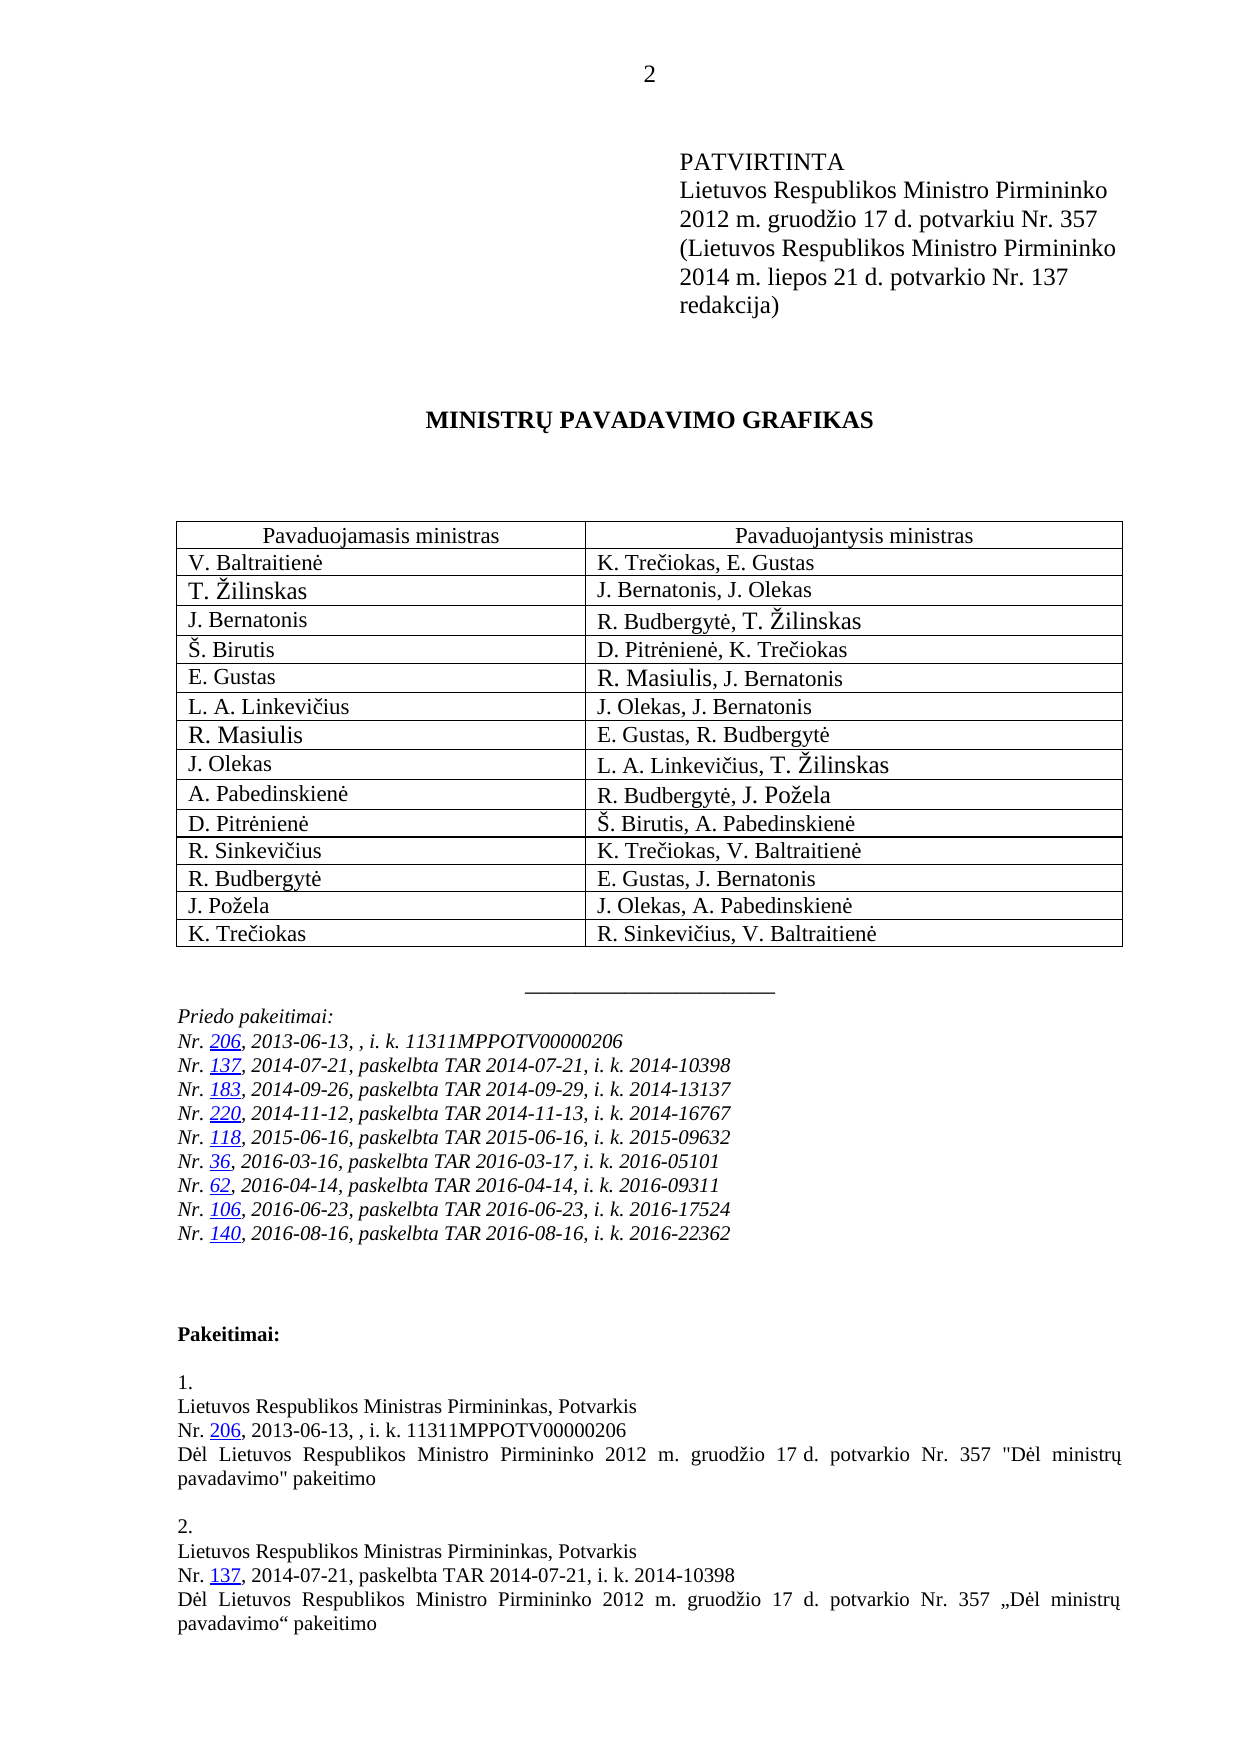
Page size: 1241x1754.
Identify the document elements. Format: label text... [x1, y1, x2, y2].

table_header Pavaduojamasis ministras [177, 522, 585, 548]
table_cell D. Pitrėnienė [177, 810, 585, 836]
table_cell R. Sinkevičius [177, 838, 585, 864]
table_cell E. Gustas [177, 664, 585, 692]
text Priedo pakeitimai: [177, 1004, 1122, 1028]
table_cell K. Trečiokas [177, 920, 585, 946]
text Lietuvos Respublikos Ministras Pirmininkas, Potvarkis [177, 1538, 1122, 1563]
text 2. [177, 1514, 1122, 1538]
table_cell R. Masiulis, J. Bernatonis [586, 664, 1122, 692]
text 1. [177, 1370, 1122, 1394]
text Dėl Lietuvos Respublikos Ministro Pirmininko 2012 m. gruodžio 17 d. potvarkio Nr. 357 "Dėl ministrų pavadavimo" pakeitimo [177, 1442, 1122, 1490]
text Pakeitimai: [177, 1322, 1122, 1346]
text Nr. 220, 2014-11-12, paskelbta TAR 2014-11-13, i. k. 2014-16767 [177, 1101, 1122, 1125]
text Nr. 206, 2013-06-13, , i. k. 11311MPPOTV00000206 [177, 1418, 1122, 1442]
table_cell J. Bernatonis, J. Olekas [586, 576, 1122, 605]
text Nr. 106, 2016-06-23, paskelbta TAR 2016-06-23, i. k. 2016-17524 [177, 1197, 1122, 1221]
table_cell D. Pitrėnienė, K. Trečiokas [586, 636, 1122, 662]
table_cell J. Požela [177, 892, 585, 918]
table_cell J. Bernatonis [177, 606, 585, 635]
table_cell E. Gustas, J. Bernatonis [586, 865, 1122, 891]
table_cell J. Olekas, J. Bernatonis [586, 693, 1122, 719]
text Nr. 62, 2016-04-14, paskelbta TAR 2016-04-14, i. k. 2016-09311 [177, 1173, 1122, 1197]
table_cell A. Pabedinskienė [177, 780, 585, 809]
table_cell T. Žilinskas [177, 576, 585, 605]
table_cell R. Masiulis [177, 721, 585, 749]
table_cell R. Sinkevičius, V. Baltraitienė [586, 920, 1122, 946]
table_cell R. Budbergytė, J. Požela [586, 780, 1122, 809]
text PATVIRTINTA Lietuvos Respublikos Ministro Pirmininko 2012 m. gruodžio 17 d. potvarkiu Nr. 357 (Lietuvos Respublikos Ministro Pirmininko 2014 m. liepos 21 d. potvarkio Nr. 137 redakcija) [679, 147, 1122, 319]
table_header Pavaduojantysis ministras [586, 522, 1122, 548]
text Nr. 137, 2014-07-21, paskelbta TAR 2014-07-21, i. k. 2014-10398 [177, 1563, 1122, 1587]
table_cell K. Trečiokas, V. Baltraitienė [586, 838, 1122, 864]
text Nr. 118, 2015-06-16, paskelbta TAR 2015-06-16, i. k. 2015-09632 [177, 1125, 1122, 1149]
text –––––––––––––––––––– [177, 976, 1122, 1004]
table_cell J. Olekas, A. Pabedinskienė [586, 892, 1122, 918]
text Nr. 206, 2013-06-13, , i. k. 11311MPPOTV00000206 [177, 1028, 1122, 1053]
table_cell E. Gustas, R. Budbergytė [586, 721, 1122, 749]
text Ministrų pavadavimo grafikas [177, 406, 1122, 434]
text Nr. 137, 2014-07-21, paskelbta TAR 2014-07-21, i. k. 2014-10398 [177, 1053, 1122, 1077]
text Dėl Lietuvos Respublikos Ministro Pirmininko 2012 m. gruodžio 17 d. potvarkio Nr. 357 „Dėl ministrų pavadavimo“ pakeitimo [177, 1587, 1122, 1635]
table_cell R. Budbergytė, T. Žilinskas [586, 606, 1122, 635]
table_cell J. Olekas [177, 750, 585, 779]
table_cell L. A. Linkevičius, T. Žilinskas [586, 750, 1122, 779]
table_cell V. Baltraitienė [177, 549, 585, 575]
table_cell R. Budbergytė [177, 865, 585, 891]
table_cell L. A. Linkevičius [177, 693, 585, 719]
table_cell Š. Birutis, A. Pabedinskienė [586, 810, 1122, 836]
table_cell Š. Birutis [177, 636, 585, 662]
text Lietuvos Respublikos Ministras Pirmininkas, Potvarkis [177, 1394, 1122, 1418]
text Nr. 140, 2016-08-16, paskelbta TAR 2016-08-16, i. k. 2016-22362 [177, 1221, 1122, 1245]
text Nr. 183, 2014-09-26, paskelbta TAR 2014-09-29, i. k. 2014-13137 [177, 1077, 1122, 1101]
text Nr. 36, 2016-03-16, paskelbta TAR 2016-03-17, i. k. 2016-05101 [177, 1149, 1122, 1173]
table_cell K. Trečiokas, E. Gustas [586, 549, 1122, 575]
